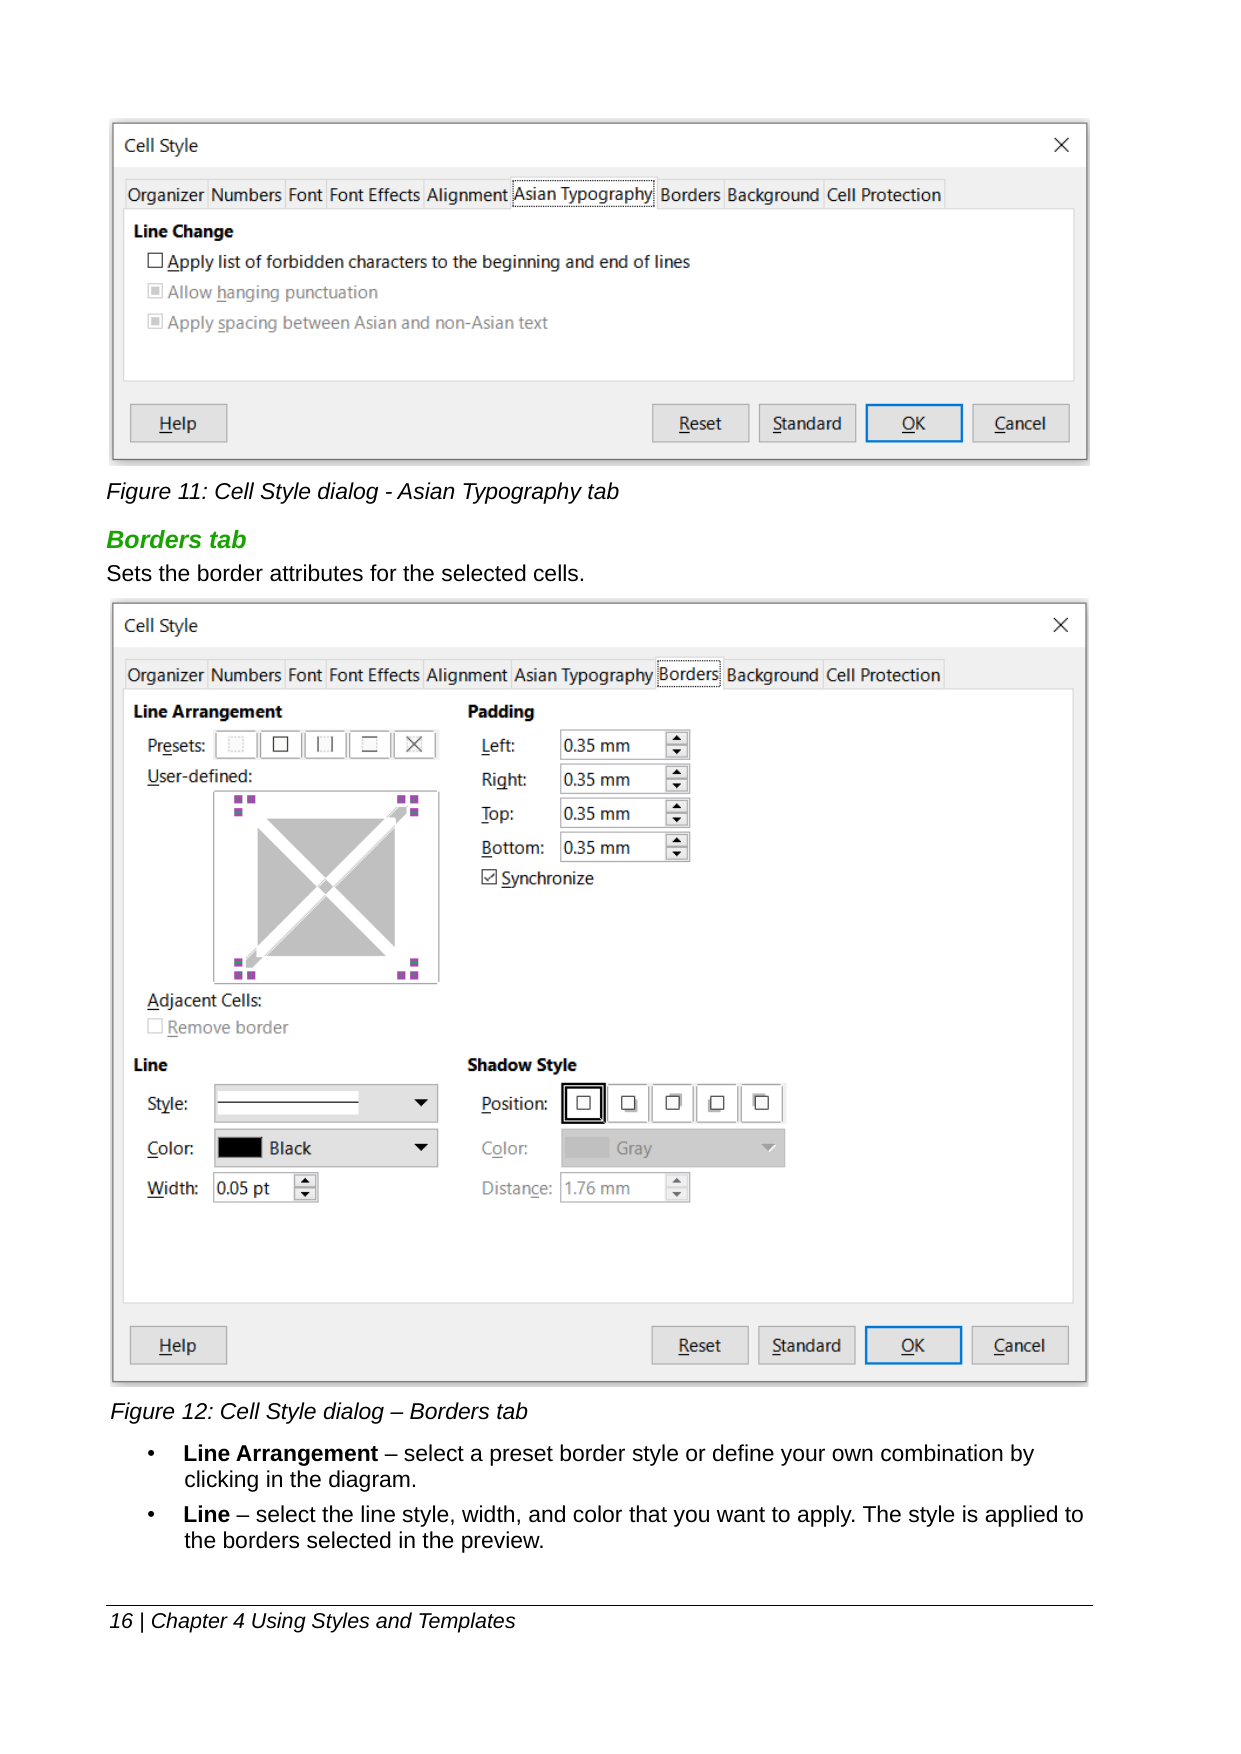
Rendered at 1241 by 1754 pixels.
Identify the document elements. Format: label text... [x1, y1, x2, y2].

text Sets the border attributes for the selected cells. [106, 559, 1093, 586]
text Figure 11: Cell Style dialog - Asian Typography tab [106, 478, 1093, 504]
list Line Arrangement – select a preset border style or define your own combination by clicking in the diagram. [144, 1437, 1093, 1492]
list Line – select the line style, width, and color that you want to apply. The style is applied to the borders selected in the preview. [144, 1498, 1093, 1557]
text Figure 12: Cell Style dialog – Borders tab [110, 1398, 1089, 1424]
picture [110, 598, 1089, 1387]
subtitle Borders tab [106, 525, 1093, 554]
picture [109, 118, 1090, 466]
